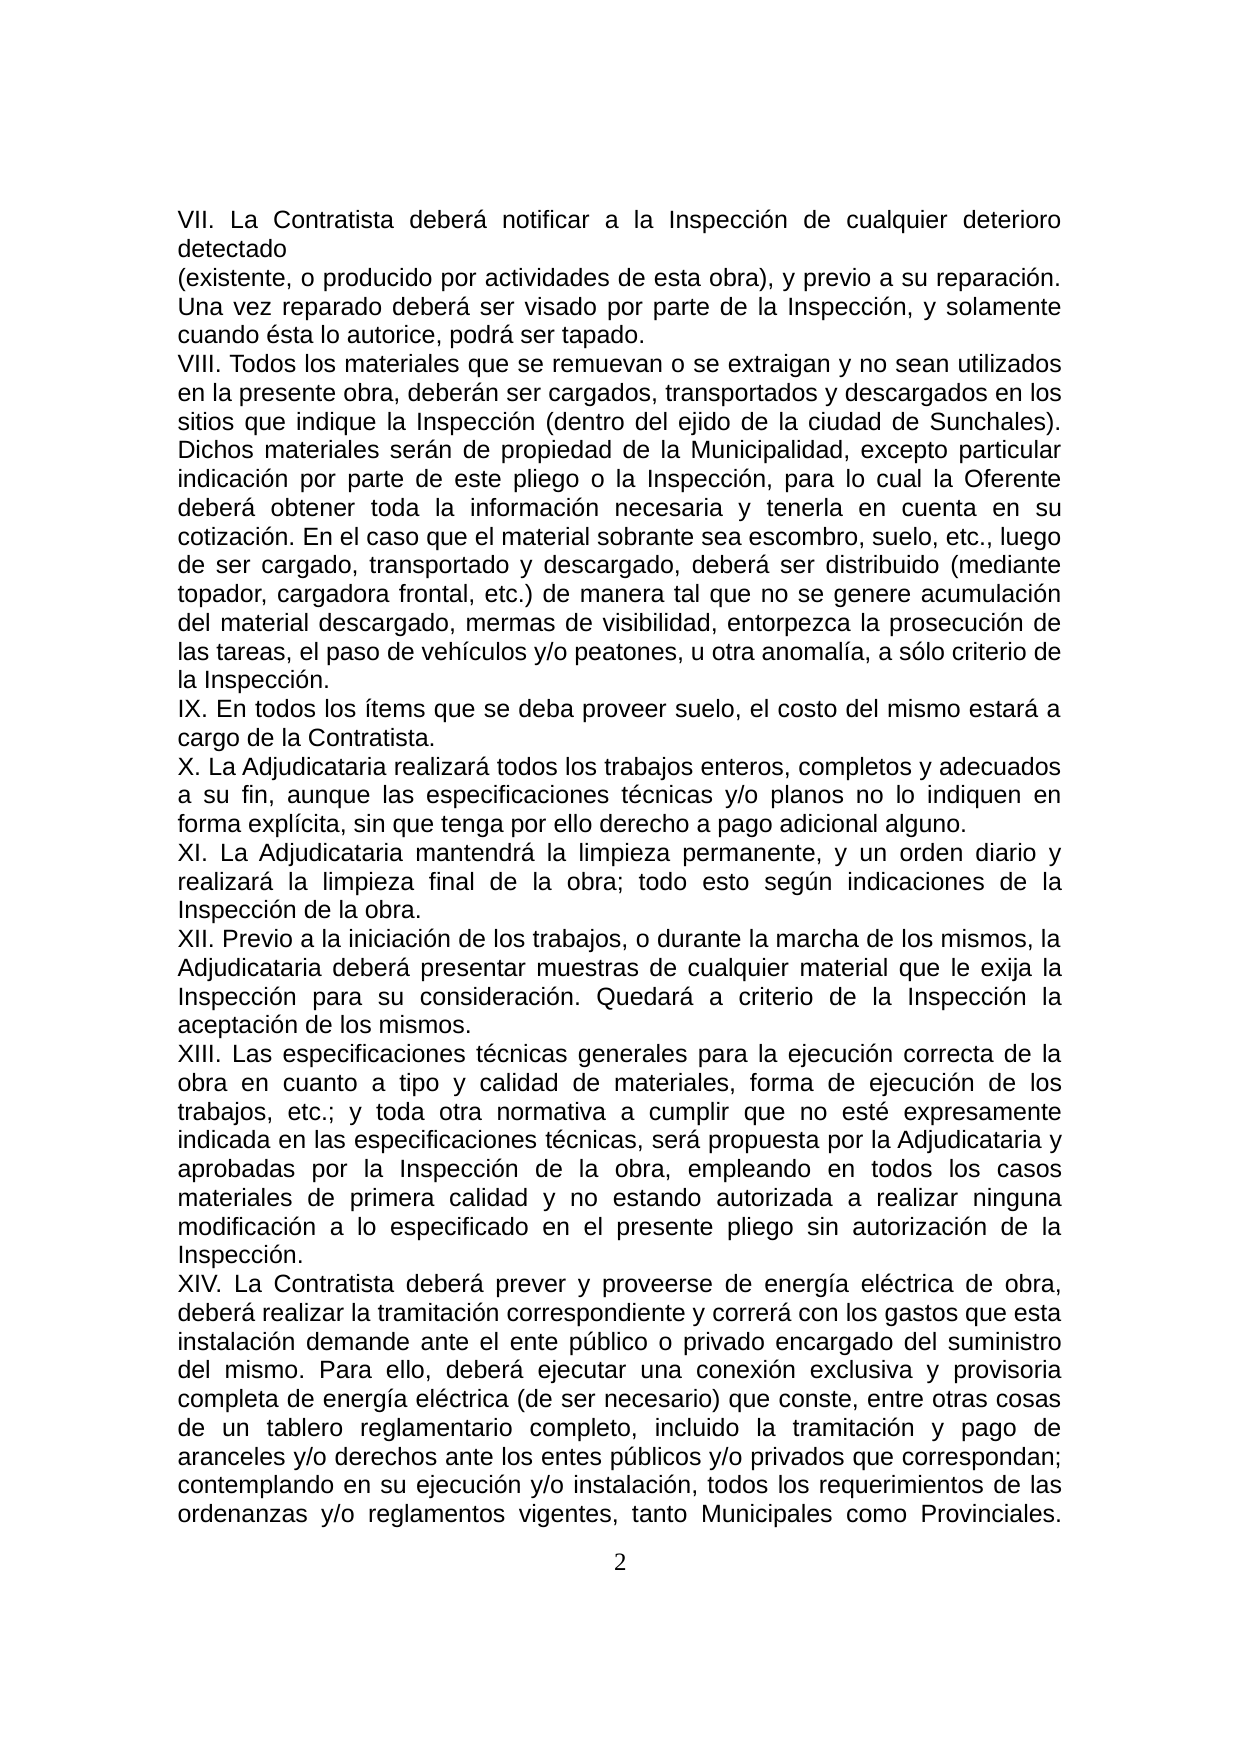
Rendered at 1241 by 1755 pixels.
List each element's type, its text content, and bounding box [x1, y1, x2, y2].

text VII. La Contratista deberá notificar a la Inspección de cualquier deterioro detectado [177, 206, 1063, 263]
text VIII. Todos los materiales que se remuevan o se extraigan y no sean utilizados en la presente obra, deberán ser cargados, transportados y descargados en los sitios que indique la Inspección (dentro del ejido de la ciudad de Sunchales). Dichos materiales serán de propiedad de la Municipalidad, excepto particular indicación por parte de este pliego o la Inspección, para lo cual la Oferente deberá obtener toda la información necesaria y tenerla en cuenta en su cotización. En el caso que el material sobrante sea escombro, suelo, etc., luego de ser cargado, transportado y descargado, deberá ser distribuido (mediante topador, cargadora frontal, etc.) de manera tal que no se genere acumulación del material descargado, mermas de visibilidad, entorpezca la prosecución de las tareas, el paso de vehículos y/o peatones, u otra anomalía, a sólo criterio de la Inspección. [177, 349, 1063, 694]
text IX. En todos los ítems que se deba proveer suelo, el costo del mismo estará a cargo de la Contratista. [177, 694, 1063, 752]
text XIV. La Contratista deberá prever y proveerse de energía eléctrica de obra, deberá realizar la tramitación correspondiente y correrá con los gastos que esta instalación demande ante el ente público o privado encargado del suministro del mismo. Para ello, deberá ejecutar una conexión exclusiva y provisoria completa de energía eléctrica (de ser necesario) que conste, entre otras cosas de un tablero reglamentario completo, incluido la tramitación y pago de aranceles y/o derechos ante los entes públicos y/o privados que correspondan; contemplando en su ejecución y/o instalación, todos los requerimientos de las ordenanzas y/o reglamentos vigentes, tanto Municipales como Provinciales. [177, 1269, 1063, 1528]
text XI. La Adjudicataria mantendrá la limpieza permanente, y un orden diario y realizará la limpieza final de la obra; todo esto según indicaciones de la Inspección de la obra. [177, 838, 1063, 924]
text XIII. Las especificaciones técnicas generales para la ejecución correcta de la obra en cuanto a tipo y calidad de materiales, forma de ejecución de los trabajos, etc.; y toda otra normativa a cumplir que no esté expresamente indicada en las especificaciones técnicas, será propuesta por la Adjudicataria y aprobadas por la Inspección de la obra, empleando en todos los casos materiales de primera calidad y no estando autorizada a realizar ninguna modificación a lo especificado en el presente pliego sin autorización de la Inspección. [177, 1039, 1063, 1269]
text XII. Previo a la iniciación de los trabajos, o durante la marcha de los mismos, la Adjudicataria deberá presentar muestras de cualquier material que le exija la Inspección para su consideración. Quedará a criterio de la Inspección la aceptación de los mismos. [177, 924, 1063, 1039]
text X. La Adjudicataria realizará todos los trabajos enteros, completos y adecuados a su fin, aunque las especificaciones técnicas y/o planos no lo indiquen en forma explícita, sin que tenga por ello derecho a pago adicional alguno. [177, 752, 1063, 838]
text (existente, o producido por actividades de esta obra), y previo a su reparación. Una vez reparado deberá ser visado por parte de la Inspección, y solamente cuando ésta lo autorice, podrá ser tapado. [177, 263, 1063, 349]
